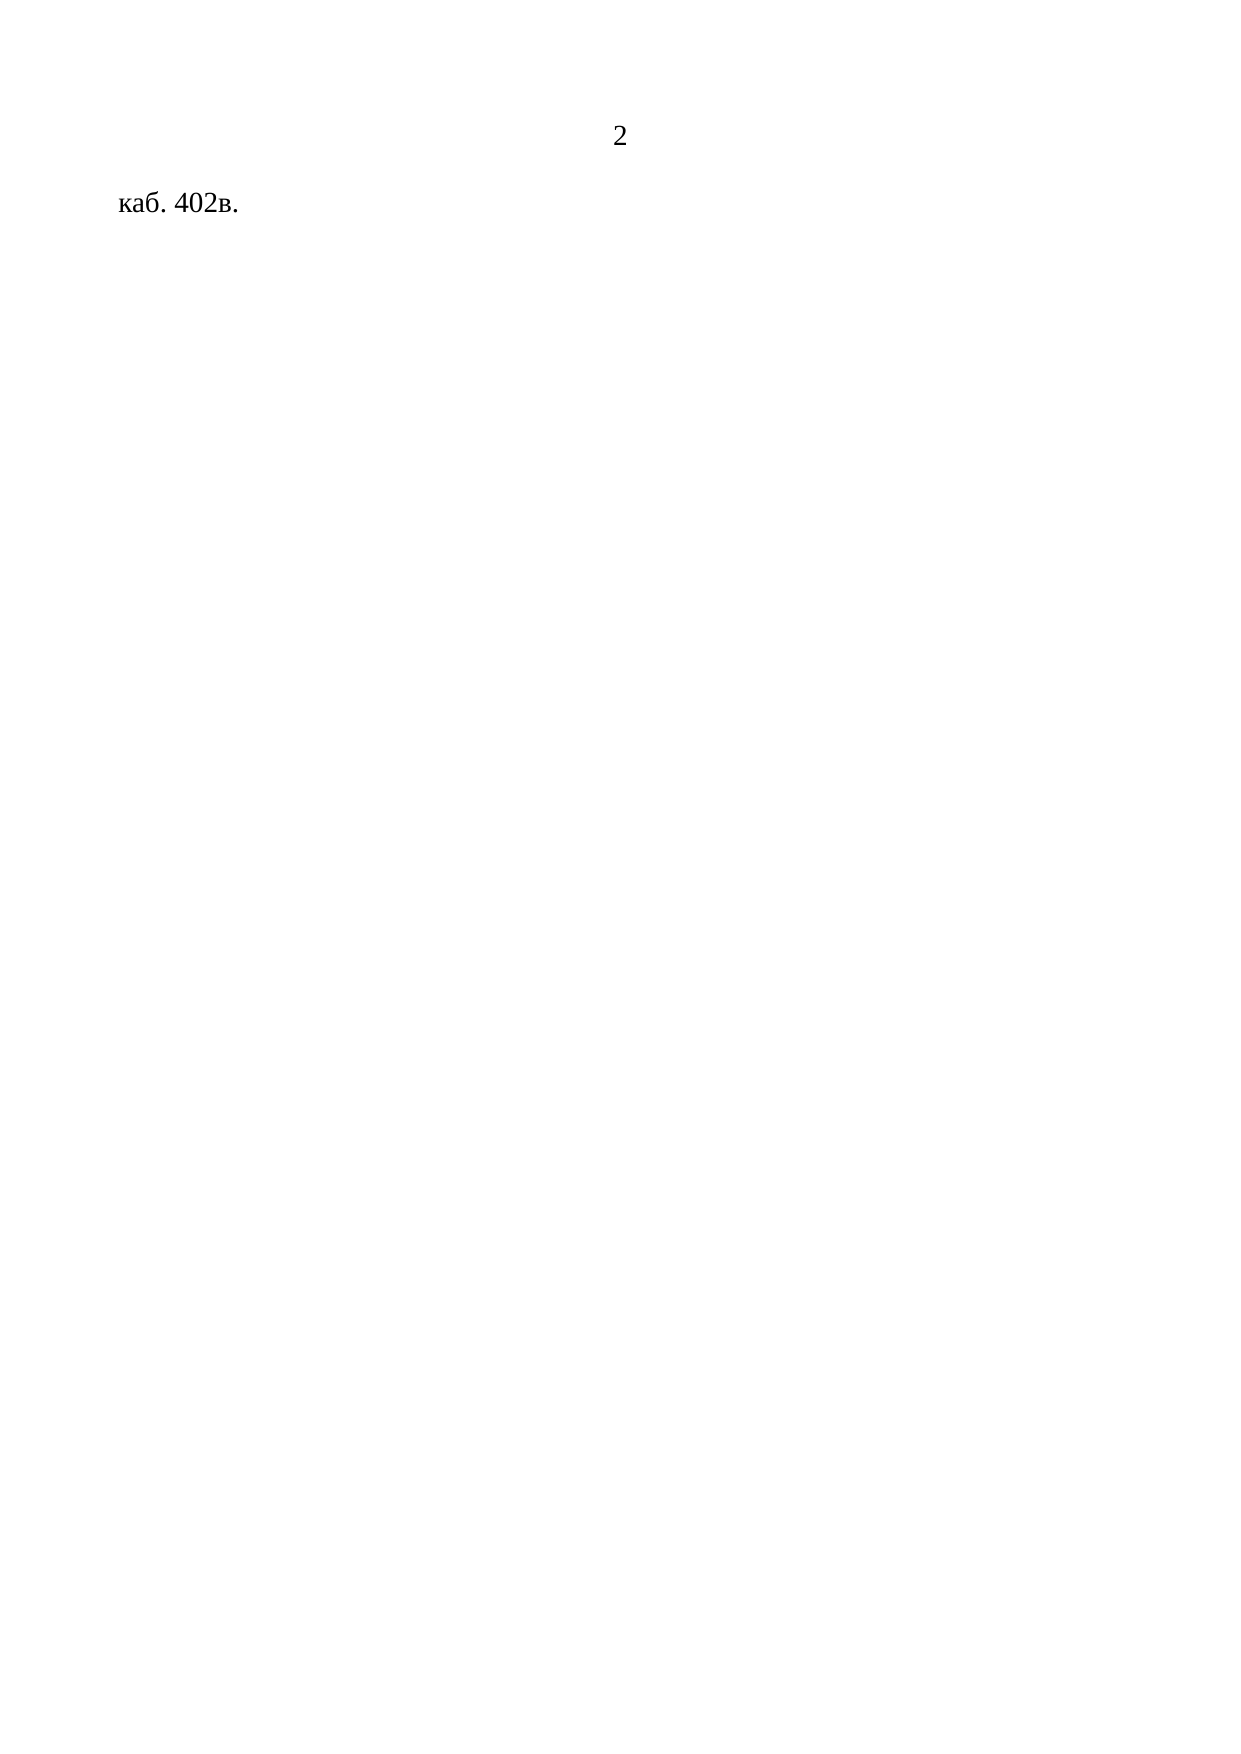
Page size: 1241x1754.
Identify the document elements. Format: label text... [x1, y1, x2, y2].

list каб. 402в. [118, 181, 1122, 219]
